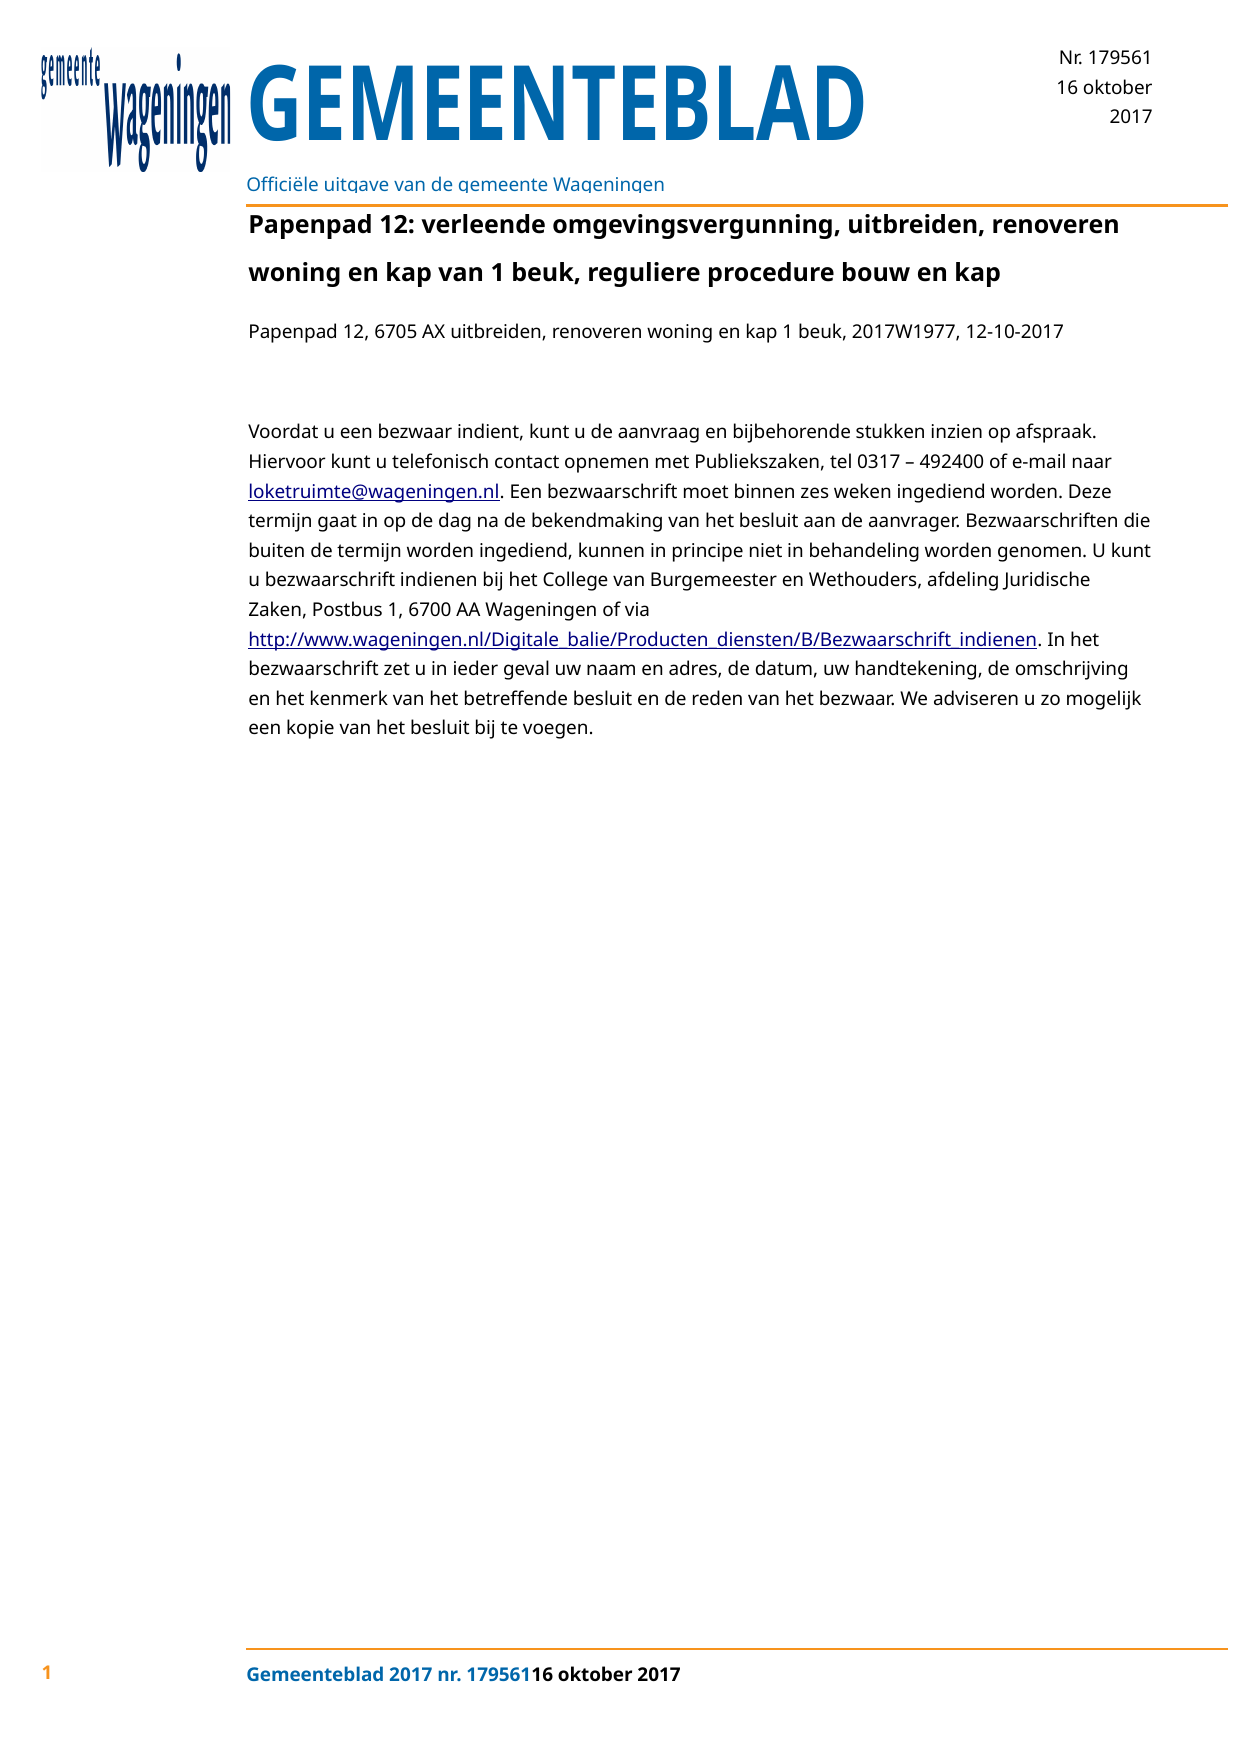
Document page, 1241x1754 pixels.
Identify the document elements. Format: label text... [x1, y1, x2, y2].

text Papenpad 12: verleende omgevingsvergunning, uitbreiden, renoveren woning en kap van 1 beuk, reguliere procedure bouw en kap [248, 207, 1152, 288]
picture [41, 47, 231, 172]
text Papenpad 12, 6705 AX uitbreiden, renoveren woning en kap 1 beuk, 2017W1977, 12-10-2017 [248, 318, 1152, 344]
text Voordat u een bezwaar indient, kunt u de aanvraag en bijbehorende stukken inzien op afspraak. Hiervoor kunt u telefonisch contact opnemen met Publiekszaken, tel 0317 – 492400 of e-mail naar loketruimte@wageningen.nl. Een bezwaarschrift moet binnen zes weken ingediend worden. Deze termijn gaat in op de dag na de bekendmaking van het besluit aan de aanvrager. Bezwaarschriften die buiten de termijn worden ingediend, kunnen in principe niet in behandeling worden genomen. U kunt u bezwaarschrift indienen bij het College van Burgemeester en Wethouders, afdeling Juridische Zaken, Postbus 1, 6700 AA Wageningen of via http://www.wageningen.nl/Digitale_balie/Producten_diensten/B/Bezwaarschrift_indienen. In het bezwaarschrift zet u in ieder geval uw naam en adres, de datum, uw handtekening, de omschrijving en het kenmerk van het betreffende besluit en de reden van het bezwaar. We adviseren u zo mogelijk een kopie van het besluit bij te voegen. [248, 419, 1152, 740]
